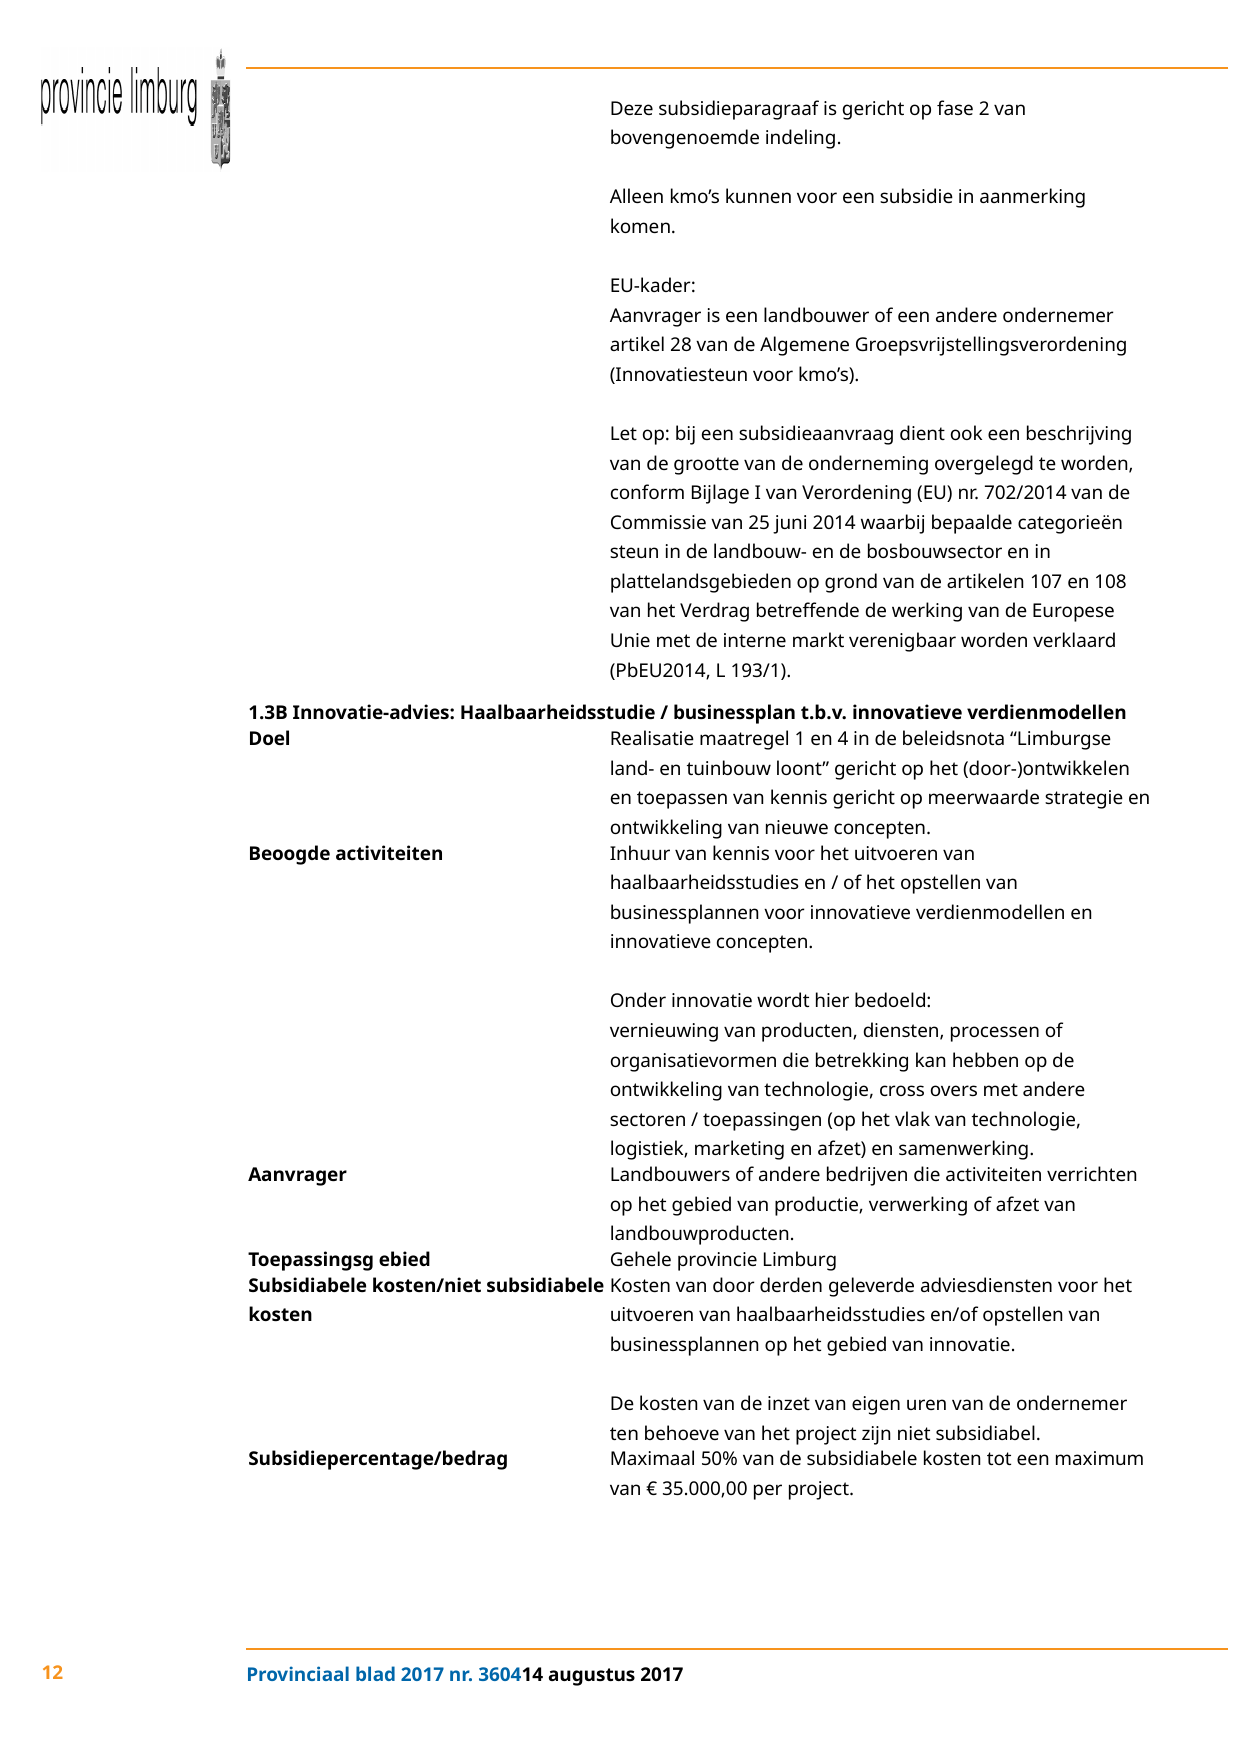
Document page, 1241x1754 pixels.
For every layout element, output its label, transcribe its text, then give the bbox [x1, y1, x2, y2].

table_cell Kosten van door derden geleverde adviesdiensten voor het uitvoeren van haalbaarheidsstudies en/of opstellen van businessplannen op het gebied van innovatie. De kosten van de inzet van eigen uren van de ondernemer ten behoeve van het project zijn niet subsidiabel. [610, 1272, 1152, 1446]
text 1.3B Innovatie-advies: Haalbaarheidsstudie / businessplan t.b.v. innovatieve verdienmodellen [248, 699, 1152, 725]
table_cell Inhuur van kennis voor het uitvoeren van haalbaarheidsstudies en / of het opstellen van businessplannen voor innovatieve verdienmodellen en innovatieve concepten. Onder innovatie wordt hier bedoeld: vernieuwing van producten, diensten, processen of organisatievormen die betrekking kan hebben op de ontwikkeling van technologie, cross overs met andere sectoren / toepassingen (op het vlak van technologie, logistiek, marketing en afzet) en samenwerking. [610, 840, 1152, 1161]
table_cell Maximaal 50% van de subsidiabele kosten tot een maximum van € 35.000,00 per project. [610, 1446, 1152, 1501]
table_cell Aanvrager [248, 1161, 609, 1246]
table_cell Deze subsidieparagraaf is gericht op fase 2 van bovengenoemde indeling. Alleen kmo’s kunnen voor een subsidie in aanmerking komen. EU-kader: Aanvrager is een landbouwer of een andere ondernemer artikel 28 van de Algemene Groepsvrijstellingsverordening (Innovatiesteun voor kmo’s). Let op: bij een subsidieaanvraag dient ook een beschrijving van de grootte van de onderneming overgelegd te worden, conform Bijlage I van Verordening (EU) nr. 702/2014 van de Commissie van 25 juni 2014 waarbij bepaalde categorieën steun in de landbouw- en de bosbouwsector en in plattelandsgebieden op grond van de artikelen 107 en 108 van het Verdrag betreffende de werking van de Europese Unie met de interne markt verenigbaar worden verklaard (PbEU2014, L 193/1). [610, 95, 1152, 683]
table_cell Subsidiepercentage/bedrag [248, 1446, 609, 1501]
table_cell Subsidiabele kosten/niet subsidiabele kosten [248, 1272, 609, 1446]
table_cell Landbouwers of andere bedrijven die activiteiten verrichten op het gebied van productie, verwerking of afzet van landbouwproducten. [610, 1161, 1152, 1246]
picture [41, 47, 231, 172]
table_header Realisatie maatregel 1 en 4 in de beleidsnota “Limburgse land- en tuinbouw loont” gericht op het (door-)ontwikkelen en toepassen van kennis gericht op meerwaarde strategie en ontwikkeling van nieuwe concepten. [610, 725, 1152, 840]
table_cell Gehele provincie Limburg [610, 1246, 1152, 1272]
table_cell Toepassingsg ebied [248, 1246, 609, 1272]
table_header Doel [248, 725, 609, 840]
table_cell Beoogde activiteiten [248, 840, 609, 1161]
table_cell [248, 95, 609, 683]
